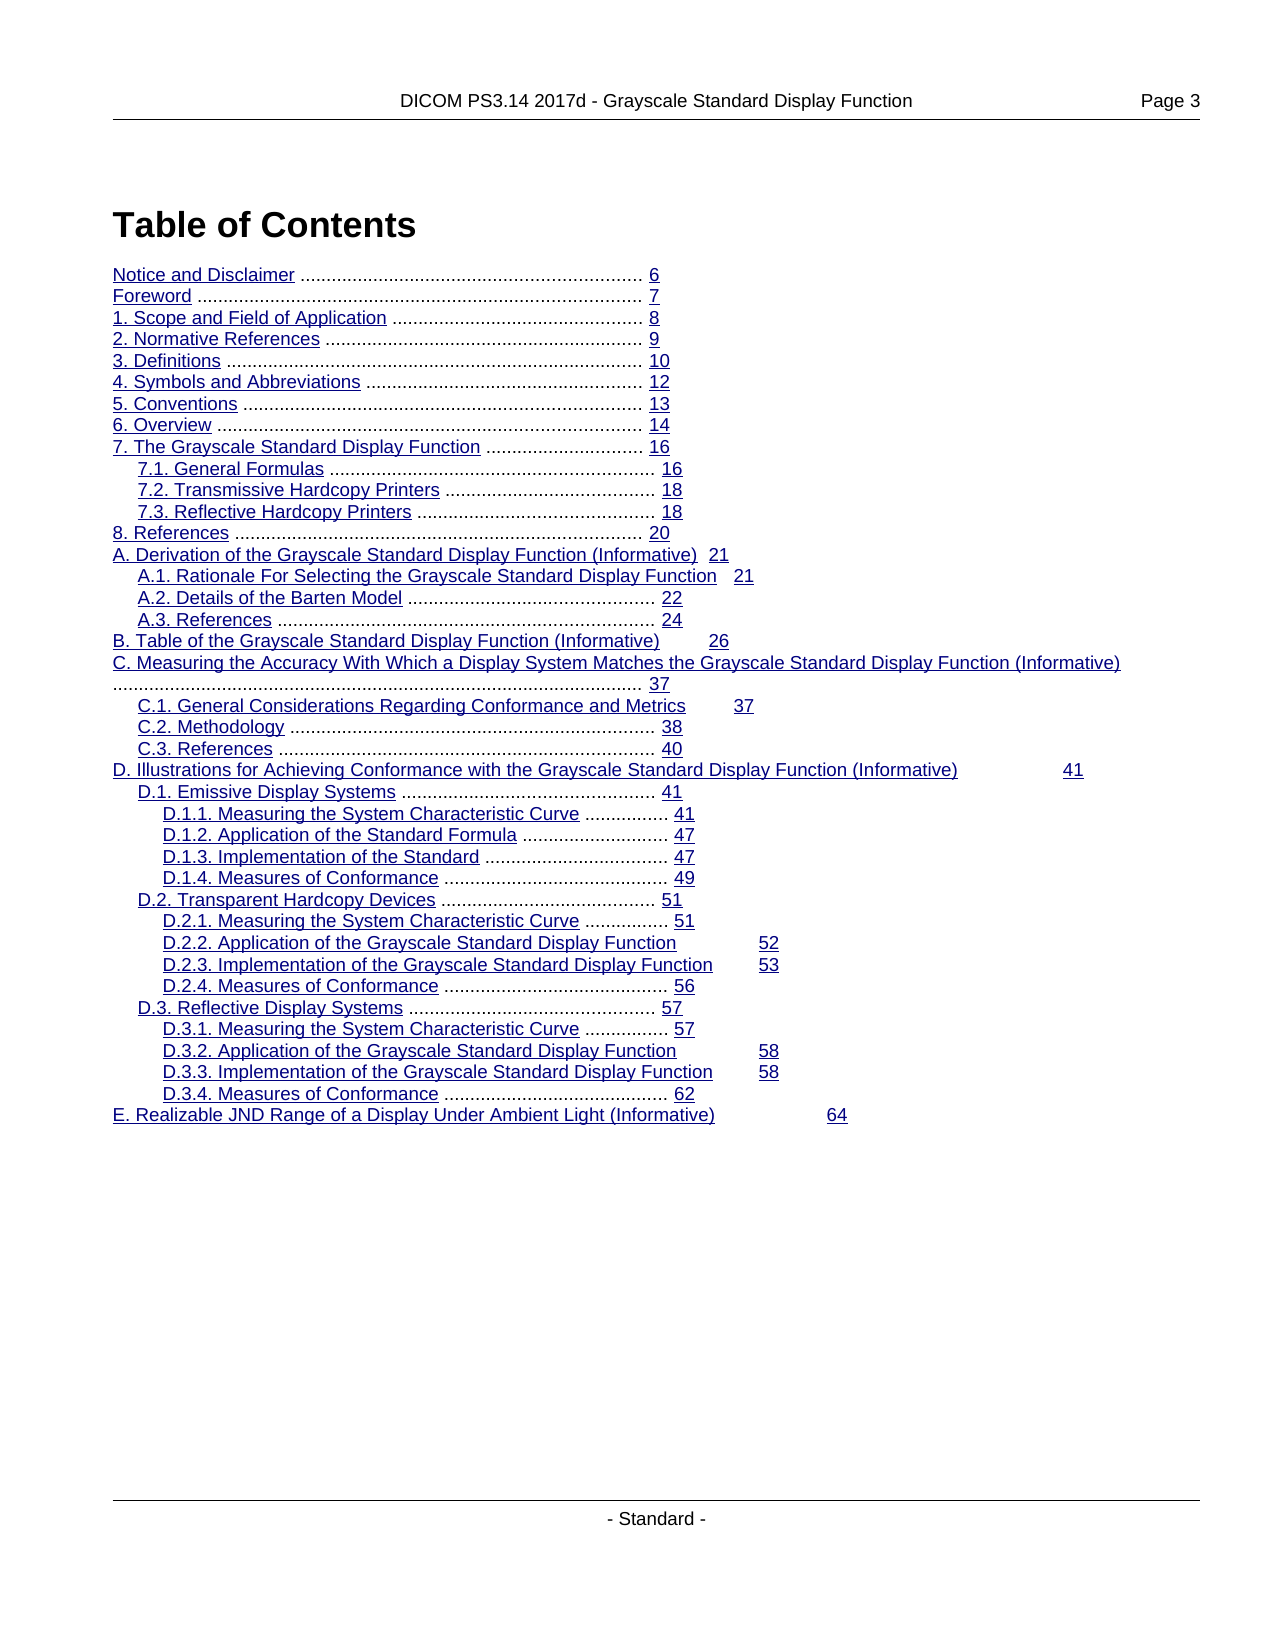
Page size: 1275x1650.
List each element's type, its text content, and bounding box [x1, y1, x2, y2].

text D. Illustrations for Achieving Conformance with the Grayscale Standard Display Function (Informative) 0 [112, 759, 1175, 781]
text D.3.4. Measures of Conformance 0 [162, 1083, 1175, 1104]
text D.1. Emissive Display Systems 0 [137, 781, 1175, 802]
text 7.3. Reflective Hardcopy Printers 0 [137, 501, 1175, 522]
text D.1.4. Measures of Conformance 0 [162, 867, 1175, 889]
text A.1. Rationale For Selecting the Grayscale Standard Display Function 0 [137, 565, 1175, 587]
text D.1.3. Implementation of the Standard 0 [162, 846, 1175, 867]
text D.3.1. Measuring the System Characteristic Curve 0 [162, 1018, 1175, 1039]
text A.3. References 0 [137, 608, 1175, 630]
text 3. Definitions 0 [112, 349, 1175, 371]
text C.2. Methodology 0 [137, 716, 1175, 738]
text Foreword 0 [112, 285, 1175, 306]
text C.1. General Considerations Regarding Conformance and Metrics 0 [137, 694, 1175, 716]
text D.1.2. Application of the Standard Formula 0 [162, 824, 1175, 846]
text D.2.3. Implementation of the Grayscale Standard Display Function 0 [162, 953, 1175, 975]
text D.1.1. Measuring the System Characteristic Curve 0 [162, 802, 1175, 824]
text C. Measuring the Accuracy With Which a Display System Matches the Grayscale Standard Display Function (Informative) 0 [112, 651, 1175, 694]
text A. Derivation of the Grayscale Standard Display Function (Informative) 0 [112, 544, 1175, 565]
text 8. References 0 [112, 522, 1175, 544]
text 1. Scope and Field of Application 0 [112, 306, 1175, 328]
text 2. Normative References 0 [112, 328, 1175, 349]
text 7.1. General Formulas 0 [137, 457, 1175, 479]
text D.3. Reflective Display Systems 0 [137, 996, 1175, 1018]
text Table of Contents [112, 204, 1200, 245]
text 5. Conventions 0 [112, 393, 1175, 414]
text 7. The Grayscale Standard Display Function 0 [112, 436, 1175, 457]
text 7.2. Transmissive Hardcopy Printers 0 [137, 479, 1175, 501]
text A.2. Details of the Barten Model 0 [137, 587, 1175, 608]
text D.3.2. Application of the Grayscale Standard Display Function 0 [162, 1039, 1175, 1061]
text 6. Overview 0 [112, 414, 1175, 436]
text D.2.1. Measuring the System Characteristic Curve 0 [162, 910, 1175, 932]
text D.2. Transparent Hardcopy Devices 0 [137, 889, 1175, 910]
text D.3.3. Implementation of the Grayscale Standard Display Function 0 [162, 1061, 1175, 1083]
text D.2.4. Measures of Conformance 0 [162, 975, 1175, 996]
text 4. Symbols and Abbreviations 0 [112, 371, 1175, 393]
text C.3. References 0 [137, 738, 1175, 759]
text D.2.2. Application of the Grayscale Standard Display Function 0 [162, 932, 1175, 953]
text B. Table of the Grayscale Standard Display Function (Informative) 0 [112, 630, 1175, 651]
text E. Realizable JND Range of a Display Under Ambient Light (Informative) 0 [112, 1104, 1175, 1126]
text Notice and Disclaimer 0 [112, 263, 1175, 285]
